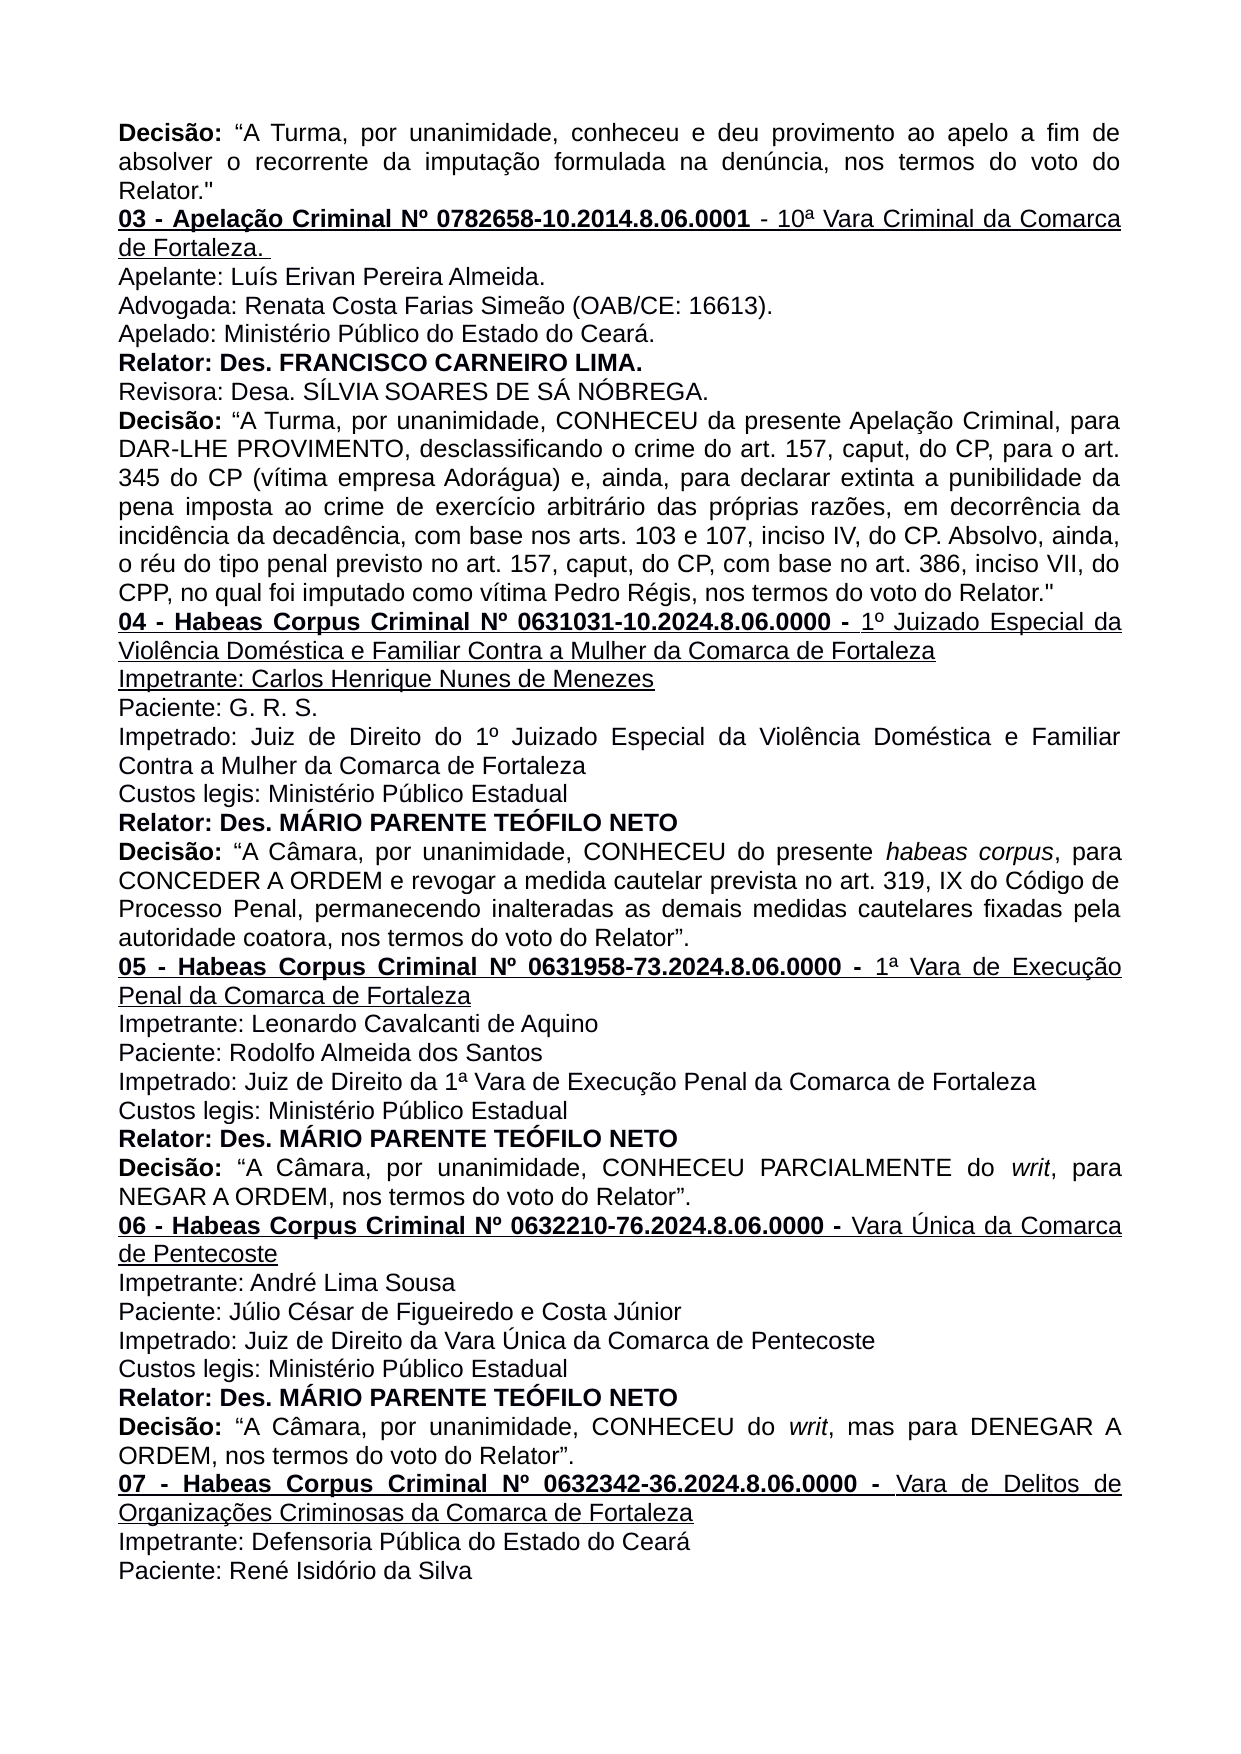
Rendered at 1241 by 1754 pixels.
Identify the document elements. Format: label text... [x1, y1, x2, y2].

text 07 - Habeas Corpus Criminal Nº 0632342-36.2024.8.06.0000 - Vara de Delitos de [118, 1469, 1122, 1494]
text Apelante: Luís Erivan Pereira Almeida. [118, 262, 1122, 291]
text Paciente: G. R. S. [118, 693, 1122, 722]
text Impetrado: Juiz de Direito do 1º Juizado Especial da Violência Doméstica e Familiar Contra a Mulher da Comarca de Fortaleza [118, 722, 1122, 779]
text Relator: Des. FRANCISCO CARNEIRO LIMA. [118, 348, 1122, 377]
text Revisora: Desa. SÍLVIA SOARES DE SÁ NÓBREGA. [118, 377, 1122, 406]
text Relator: Des. MÁRIO PARENTE TEÓFILO NETO [118, 1383, 1122, 1412]
text Organizações Criminosas da Comarca de Fortaleza [118, 1495, 1122, 1527]
text 05 - Habeas Corpus Criminal Nº 0631958-73.2024.8.06.0000 - 1ª Vara de Execução [118, 952, 1122, 977]
text Impetrante: André Lima Sousa [118, 1268, 1122, 1297]
text Relator: Des. MÁRIO PARENTE TEÓFILO NETO [118, 1124, 1122, 1153]
text Relator: Des. MÁRIO PARENTE TEÓFILO NETO [118, 808, 1122, 837]
text 06 - Habeas Corpus Criminal Nº 0632210-76.2024.8.06.0000 - Vara Única da Comarca [118, 1211, 1122, 1236]
text Decisão: “A Câmara, por unanimidade, CONHECEU do writ, mas para DENEGAR A ORDEM, nos termos do voto do Relator”. [118, 1412, 1122, 1469]
text Impetrante: Leonardo Cavalcanti de Aquino [118, 1009, 1122, 1038]
text Decisão: “A Câmara, por unanimidade, CONHECEU PARCIALMENTE do writ, para NEGAR A ORDEM, nos termos do voto do Relator”. [118, 1153, 1122, 1211]
text Impetrante: Defensoria Pública do Estado do Ceará [118, 1527, 1122, 1556]
text 04 - Habeas Corpus Criminal Nº 0631031-10.2024.8.06.0000 - 1º Juizado Especial da [118, 607, 1122, 632]
text 03 - Apelação Criminal Nº 0782658-10.2014.8.06.0001 - 10ª Vara Criminal da Comarca de Fortaleza. [118, 204, 1122, 262]
text Violência Doméstica e Familiar Contra a Mulher da Comarca de Fortaleza [118, 633, 1122, 664]
text Custos legis: Ministério Público Estadual [118, 1354, 1122, 1383]
text Penal da Comarca de Fortaleza [118, 978, 1122, 1009]
text Paciente: René Isidório da Silva [118, 1556, 1122, 1584]
text Custos legis: Ministério Público Estadual [118, 1096, 1122, 1124]
text Advogada: Renata Costa Farias Simeão (OAB/CE: 16613). [118, 291, 1122, 319]
text Impetrado: Juiz de Direito da Vara Única da Comarca de Pentecoste [118, 1326, 1122, 1354]
text Apelado: Ministério Público do Estado do Ceará. [118, 319, 1122, 348]
text Paciente: Júlio César de Figueiredo e Costa Júnior [118, 1297, 1122, 1326]
text Impetrado: Juiz de Direito da 1ª Vara de Execução Penal da Comarca de Fortaleza [118, 1067, 1122, 1096]
text Decisão: “A Turma, por unanimidade, CONHECEU da presente Apelação Criminal, para DAR-LHE PROVIMENTO, desclassificando o crime do art. 157, caput, do CP, para o art. 345 do CP (vítima empresa Adorágua) e, ainda, para declarar extinta a punibilidade da pena imposta ao crime de exercício arbitrário das próprias razões, em decorrência da incidência da decadência, com base nos arts. 103 e 107, inciso IV, do CP. Absolvo, ainda, o réu do tipo penal previsto no art. 157, caput, do CP, com base no art. 386, inciso VII, do CPP, no qual foi imputado como vítima Pedro Régis, nos termos do voto do Relator." [118, 406, 1122, 607]
text Decisão: “A Turma, por unanimidade, conheceu e deu provimento ao apelo a fim de absolver o recorrente da imputação formulada na denúncia, nos termos do voto do Relator." [118, 118, 1122, 204]
text Impetrante: Carlos Henrique Nunes de Menezes [118, 664, 1122, 693]
text Paciente: Rodolfo Almeida dos Santos [118, 1038, 1122, 1067]
text de Pentecoste [118, 1237, 1122, 1268]
text Custos legis: Ministério Público Estadual [118, 779, 1122, 808]
text Decisão: “A Câmara, por unanimidade, CONHECEU do presente habeas corpus, para CONCEDER A ORDEM e revogar a medida cautelar prevista no art. 319, IX do Código de Processo Penal, permanecendo inalteradas as demais medidas cautelares fixadas pela autoridade coatora, nos termos do voto do Relator”. [118, 837, 1122, 952]
